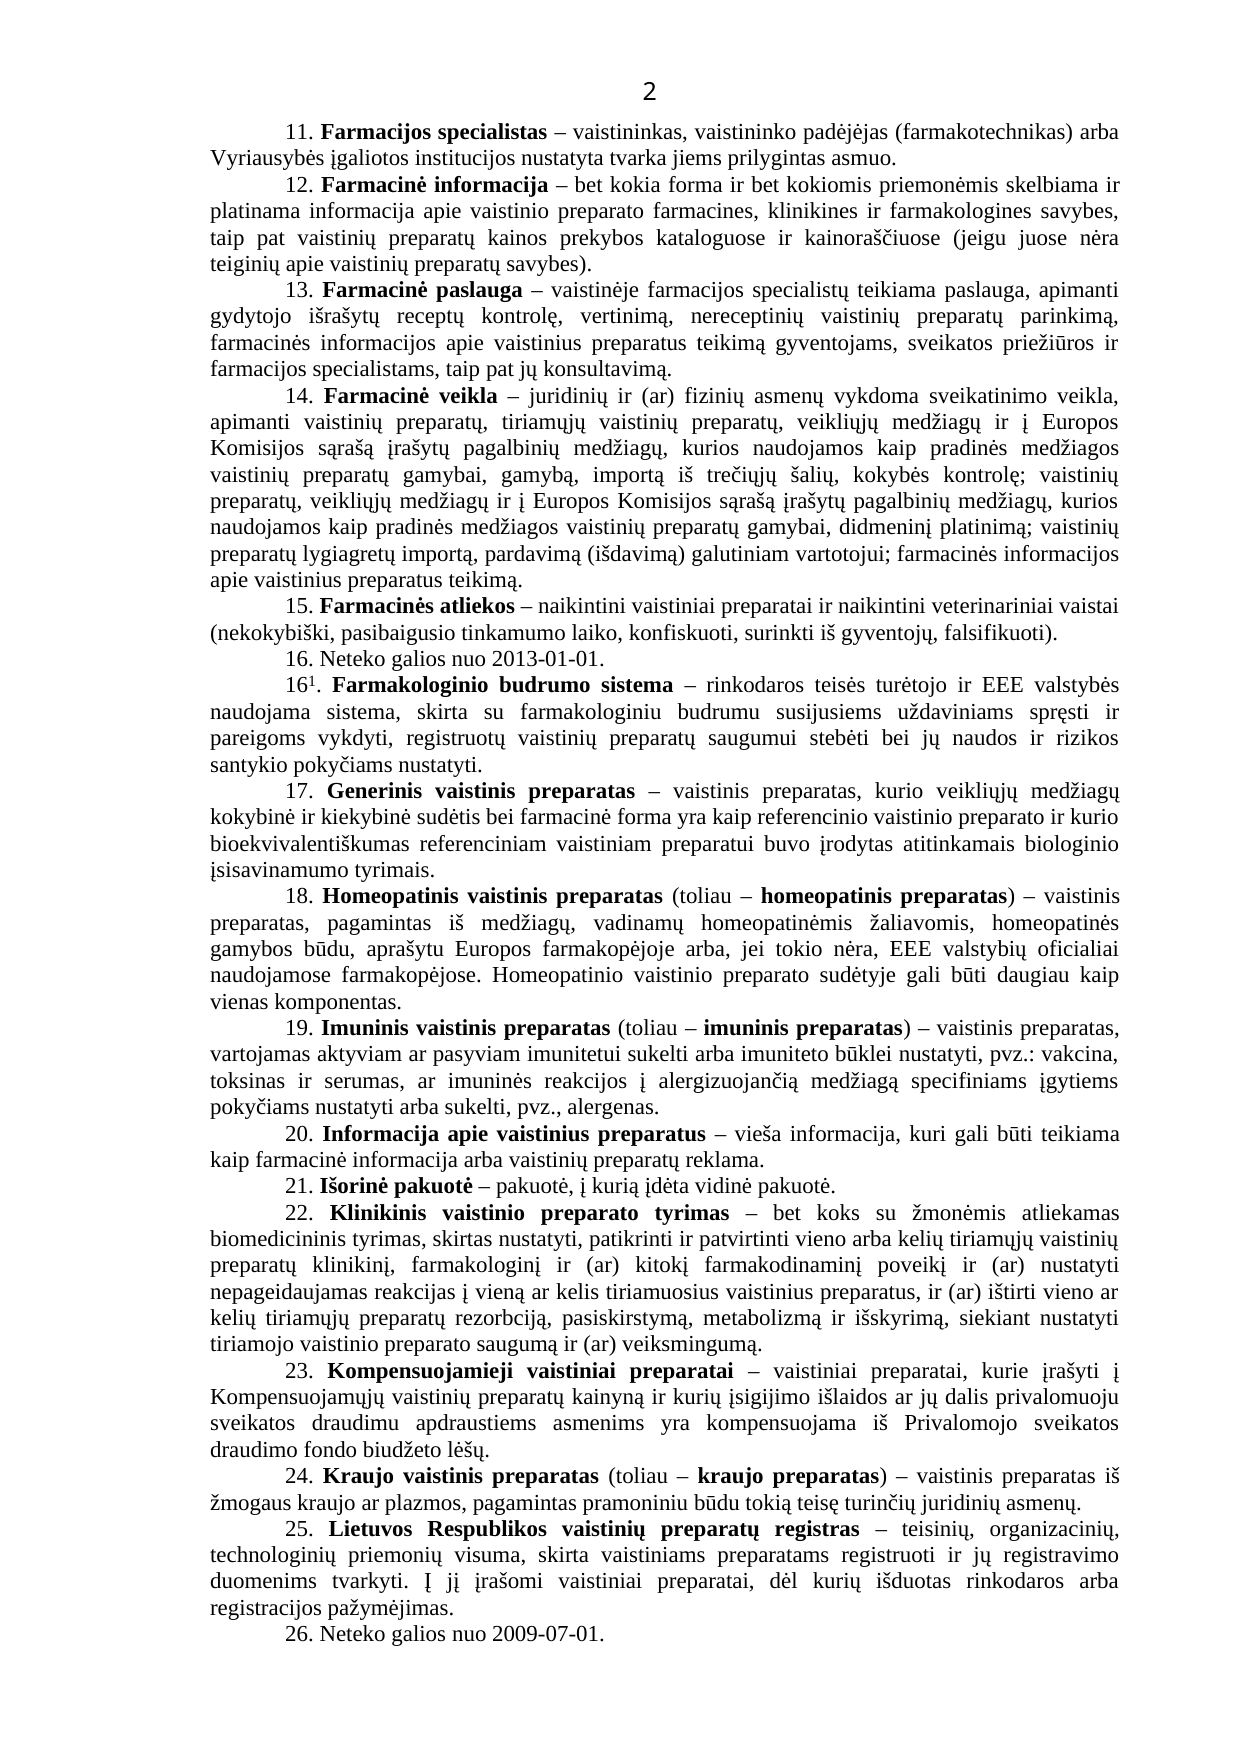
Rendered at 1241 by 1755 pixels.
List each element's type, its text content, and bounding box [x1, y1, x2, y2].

text 22. Klinikinis vaistinio preparato tyrimas – bet koks su žmonėmis atliekamas biomedicininis tyrimas, skirtas nustatyti, patikrinti ir patvirtinti vieno arba kelių tiriamųjų vaistinių preparatų klinikinį, farmakologinį ir (ar) kitokį farmakodinaminį poveikį ir (ar) nustatyti nepageidaujamas reakcijas į vieną ar kelis tiriamuosius vaistinius preparatus, ir (ar) ištirti vieno ar kelių tiriamųjų preparatų rezorbciją, pasiskirstymą, metabolizmą ir išskyrimą, siekiant nustatyti tiriamojo vaistinio preparato saugumą ir (ar) veiksmingumą. [210, 1199, 1120, 1357]
text 21. Išorinė pakuotė – pakuotė, į kurią įdėta vidinė pakuotė. [210, 1172, 1120, 1199]
text 23. Kompensuojamieji vaistiniai preparatai – vaistiniai preparatai, kurie įrašyti į Kompensuojamųjų vaistinių preparatų kainyną ir kurių įsigijimo išlaidos ar jų dalis privalomuoju sveikatos draudimu apdraustiems asmenims yra kompensuojama iš Privalomojo sveikatos draudimo fondo biudžeto lėšų. [210, 1357, 1120, 1462]
text 13. Farmacinė paslauga – vaistinėje farmacijos specialistų teikiama paslauga, apimanti gydytojo išrašytų receptų kontrolę, vertinimą, nereceptinių vaistinių preparatų parinkimą, farmacinės informacijos apie vaistinius preparatus teikimą gyventojams, sveikatos priežiūros ir farmacijos specialistams, taip pat jų konsultavimą. [210, 276, 1120, 382]
text 25. Lietuvos Respublikos vaistinių preparatų registras – teisinių, organizacinių, technologinių priemonių visuma, skirta vaistiniams preparatams registruoti ir jų registravimo duomenims tvarkyti. Į jį įrašomi vaistiniai preparatai, dėl kurių išduotas rinkodaros arba registracijos pažymėjimas. [210, 1515, 1120, 1620]
text 15. Farmacinės atliekos – naikintini vaistiniai preparatai ir naikintini veterinariniai vaistai (nekokybiški, pasibaigusio tinkamumo laiko, konfiskuoti, surinkti iš gyventojų, falsifikuoti). [210, 592, 1120, 645]
text 16. Neteko galios nuo 2013-01-01. [210, 645, 1120, 672]
text 11. Farmacijos specialistas – vaistininkas, vaistininko padėjėjas (farmakotechnikas) arba Vyriausybės įgaliotos institucijos nustatyta tvarka jiems prilygintas asmuo. [210, 118, 1120, 171]
text 18. Homeopatinis vaistinis preparatas (toliau – homeopatinis preparatas) – vaistinis preparatas, pagamintas iš medžiagų, vadinamų homeopatinėmis žaliavomis, homeopatinės gamybos būdu, aprašytu Europos farmakopėjoje arba, jei tokio nėra, EEE valstybių oficialiai naudojamose farmakopėjose. Homeopatinio vaistinio preparato sudėtyje gali būti daugiau kaip vienas komponentas. [210, 882, 1120, 1014]
text 17. Generinis vaistinis preparatas – vaistinis preparatas, kurio veikliųjų medžiagų kokybinė ir kiekybinė sudėtis bei farmacinė forma yra kaip referencinio vaistinio preparato ir kurio bioekvivalentiškumas referenciniam vaistiniam preparatui buvo įrodytas atitinkamais biologinio įsisavinamumo tyrimais. [210, 777, 1120, 882]
text 19. Imuninis vaistinis preparatas (toliau – imuninis preparatas) – vaistinis preparatas, vartojamas aktyviam ar pasyviam imunitetui sukelti arba imuniteto būklei nustatyti, pvz.: vakcina, toksinas ir serumas, ar imuninės reakcijos į alergizuojančią medžiagą specifiniams įgytiems pokyčiams nustatyti arba sukelti, pvz., alergenas. [210, 1014, 1120, 1119]
text 12. Farmacinė informacija – bet kokia forma ir bet kokiomis priemonėmis skelbiama ir platinama informacija apie vaistinio preparato farmacines, klinikines ir farmakologines savybes, taip pat vaistinių preparatų kainos prekybos kataloguose ir kainoraščiuose (jeigu juose nėra teiginių apie vaistinių preparatų savybes). [210, 171, 1120, 276]
text 20. Informacija apie vaistinius preparatus – vieša informacija, kuri gali būti teikiama kaip farmacinė informacija arba vaistinių preparatų reklama. [210, 1119, 1120, 1172]
text 14. Farmacinė veikla – juridinių ir (ar) fizinių asmenų vykdoma sveikatinimo veikla, apimanti vaistinių preparatų, tiriamųjų vaistinių preparatų, veikliųjų medžiagų ir į Europos Komisijos sąrašą įrašytų pagalbinių medžiagų, kurios naudojamos kaip pradinės medžiagos vaistinių preparatų gamybai, gamybą, importą iš trečiųjų šalių, kokybės kontrolę; vaistinių preparatų, veikliųjų medžiagų ir į Europos Komisijos sąrašą įrašytų pagalbinių medžiagų, kurios naudojamos kaip pradinės medžiagos vaistinių preparatų gamybai, didmeninį platinimą; vaistinių preparatų lygiagretų importą, pardavimą (išdavimą) galutiniam vartotojui; farmacinės informacijos apie vaistinius preparatus teikimą. [210, 382, 1120, 592]
text 26. Neteko galios nuo 2009-07-01. [210, 1620, 1120, 1647]
text 161. Farmakologinio budrumo sistema – rinkodaros teisės turėtojo ir EEE valstybės naudojama sistema, skirta su farmakologiniu budrumu susijusiems uždaviniams spręsti ir pareigoms vykdyti, registruotų vaistinių preparatų saugumui stebėti bei jų naudos ir rizikos santykio pokyčiams nustatyti. [210, 672, 1120, 777]
text 24. Kraujo vaistinis preparatas (toliau – kraujo preparatas) – vaistinis preparatas iš žmogaus kraujo ar plazmos, pagamintas pramoniniu būdu tokią teisę turinčių juridinių asmenų. [210, 1462, 1120, 1515]
